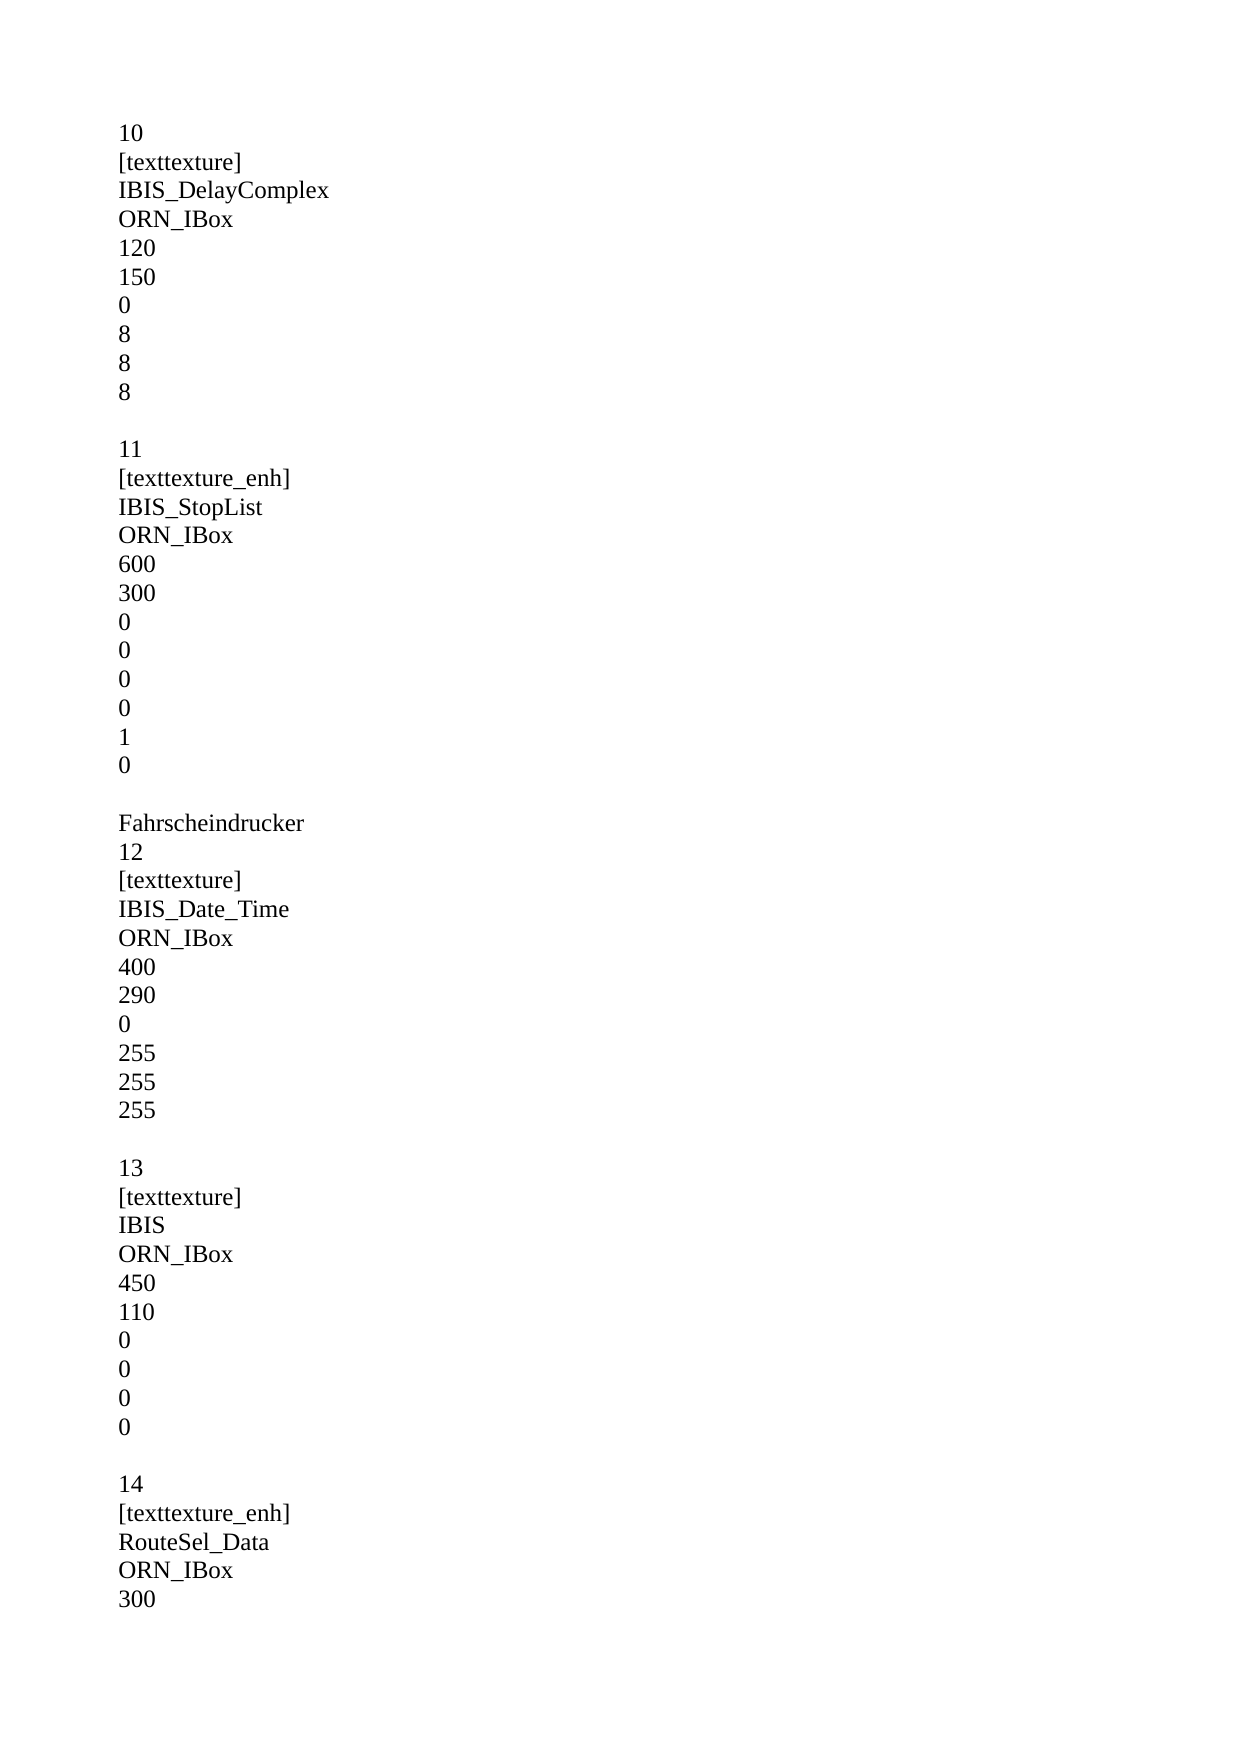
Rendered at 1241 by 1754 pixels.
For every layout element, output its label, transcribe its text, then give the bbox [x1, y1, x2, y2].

text 0 [118, 1009, 1122, 1038]
text IBIS_DelayComplex [118, 176, 1122, 204]
text 120 [118, 233, 1122, 262]
text ORN_IBox [118, 923, 1122, 952]
text 8 [118, 377, 1122, 406]
text 8 [118, 319, 1122, 348]
text 0 [118, 291, 1122, 319]
text 10 [118, 118, 1122, 147]
text 0 [118, 1383, 1122, 1412]
text ORN_IBox [118, 1556, 1122, 1584]
text [texttexture_enh] [118, 463, 1122, 492]
text 255 [118, 1067, 1122, 1096]
text 14 [118, 1469, 1122, 1498]
text RouteSel_Data [118, 1527, 1122, 1556]
text 400 [118, 952, 1122, 981]
text 450 [118, 1268, 1122, 1297]
text IBIS_StopList [118, 492, 1122, 521]
text 12 [118, 837, 1122, 866]
text IBIS [118, 1211, 1122, 1239]
text 150 [118, 262, 1122, 291]
text 0 [118, 607, 1122, 636]
text 255 [118, 1038, 1122, 1067]
text [texttexture_enh] [118, 1498, 1122, 1527]
text 0 [118, 1354, 1122, 1383]
text 13 [118, 1153, 1122, 1182]
text 255 [118, 1096, 1122, 1124]
text ORN_IBox [118, 1239, 1122, 1268]
text 1 [118, 722, 1122, 751]
text 300 [118, 578, 1122, 607]
text [texttexture] [118, 147, 1122, 176]
text 8 [118, 348, 1122, 377]
text 0 [118, 1326, 1122, 1354]
text Fahrscheindrucker [118, 808, 1122, 837]
text 0 [118, 693, 1122, 722]
text 600 [118, 549, 1122, 578]
text 0 [118, 751, 1122, 779]
text 0 [118, 664, 1122, 693]
text [texttexture] [118, 1182, 1122, 1211]
text 290 [118, 981, 1122, 1009]
text 11 [118, 434, 1122, 463]
text ORN_IBox [118, 521, 1122, 549]
text IBIS_Date_Time [118, 894, 1122, 923]
text [texttexture] [118, 866, 1122, 894]
text 300 [118, 1584, 1122, 1613]
text ORN_IBox [118, 204, 1122, 233]
text 0 [118, 1412, 1122, 1441]
text 0 [118, 636, 1122, 664]
text 110 [118, 1297, 1122, 1326]
